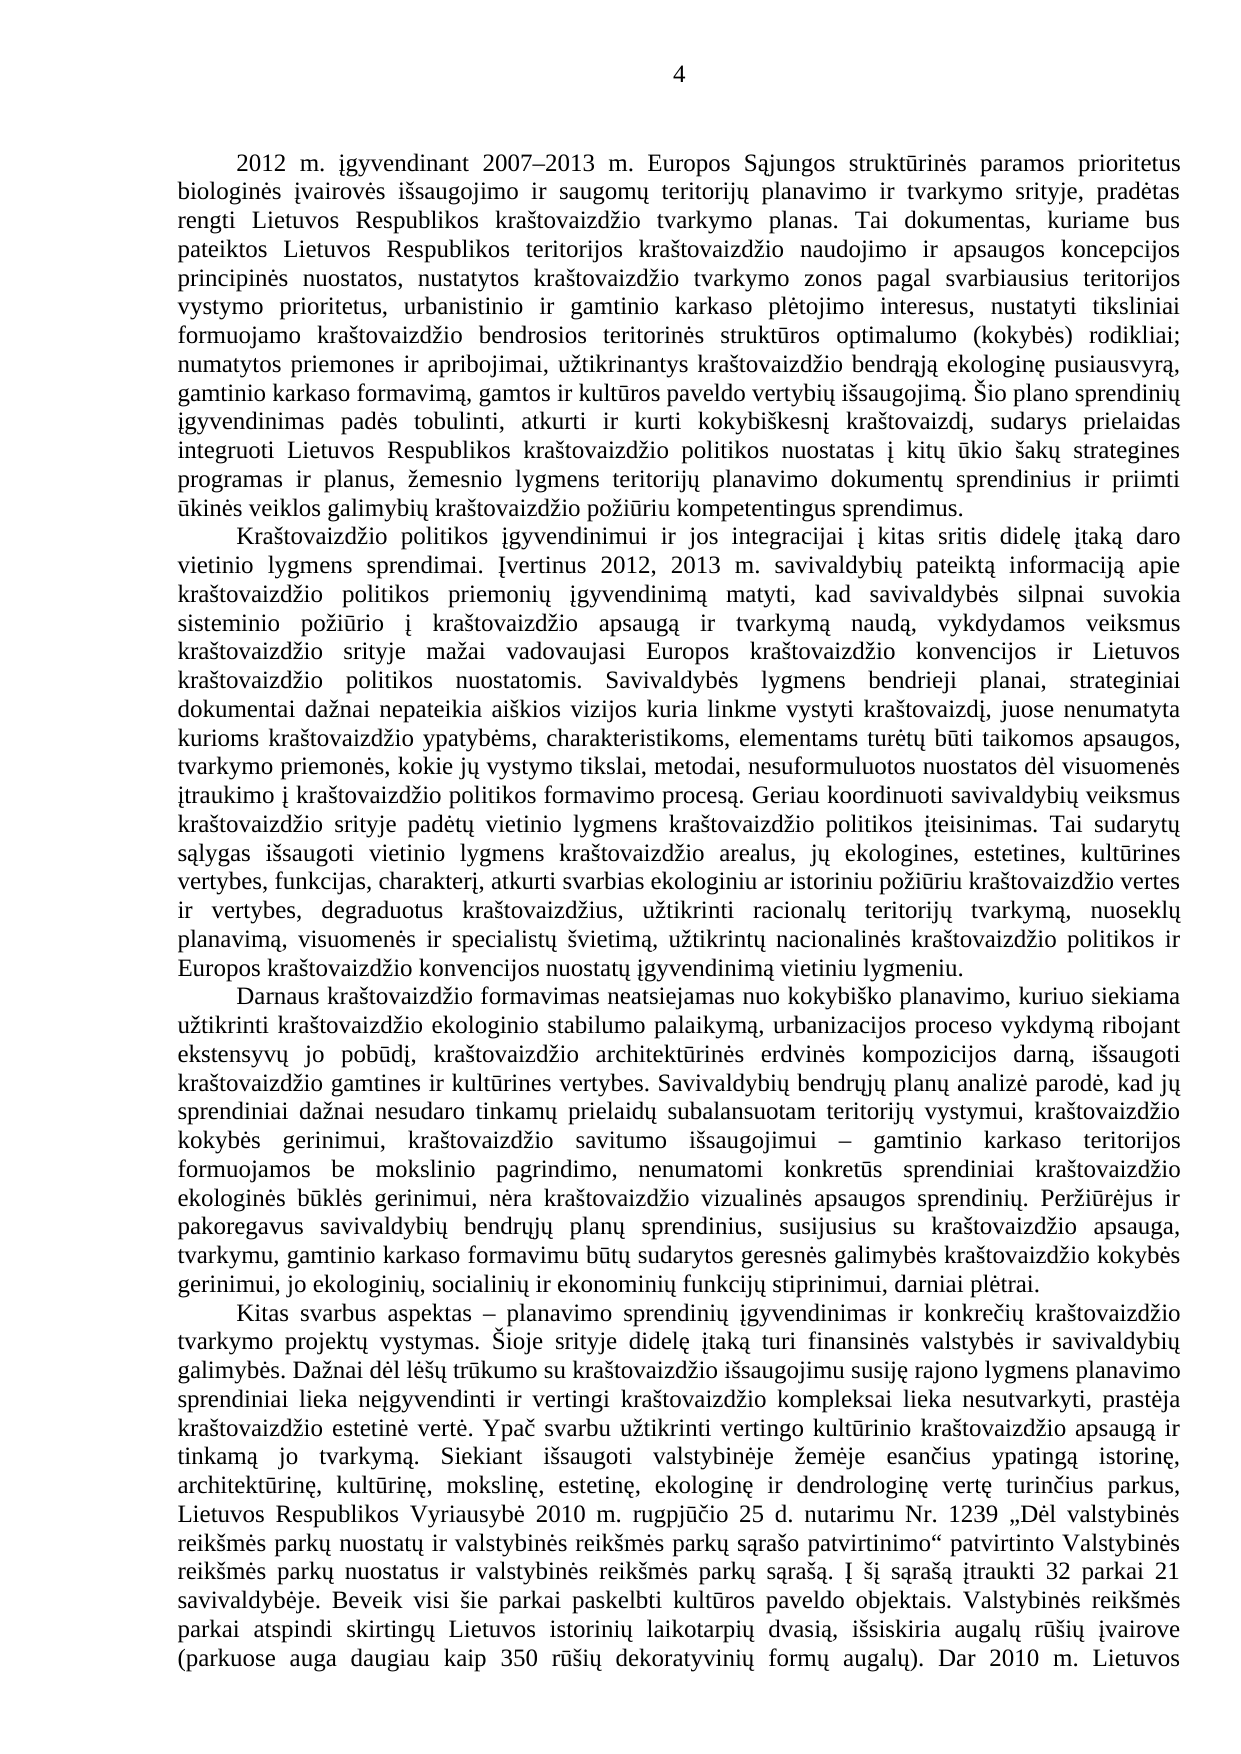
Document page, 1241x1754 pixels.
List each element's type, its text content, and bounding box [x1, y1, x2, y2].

text 2012 m. įgyvendinant 2007–2013 m. Europos Sąjungos struktūrinės paramos prioritetus biologinės įvairovės išsaugojimo ir saugomų teritorijų planavimo ir tvarkymo srityje, pradėtas rengti Lietuvos Respublikos kraštovaizdžio tvarkymo planas. Tai dokumentas, kuriame bus pateiktos Lietuvos Respublikos teritorijos kraštovaizdžio naudojimo ir apsaugos koncepcijos principinės nuostatos, nustatytos kraštovaizdžio tvarkymo zonos pagal svarbiausius teritorijos vystymo prioritetus, urbanistinio ir gamtinio karkaso plėtojimo interesus, nustatyti tiksliniai formuojamo kraštovaizdžio bendrosios teritorinės struktūros optimalumo (kokybės) rodikliai; numatytos priemones ir apribojimai, užtikrinantys kraštovaizdžio bendrąją ekologinę pusiausvyrą, gamtinio karkaso formavimą, gamtos ir kultūros paveldo vertybių išsaugojimą. Šio plano sprendinių įgyvendinimas padės tobulinti, atkurti ir kurti kokybiškesnį kraštovaizdį, sudarys prielaidas integruoti Lietuvos Respublikos kraštovaizdžio politikos nuostatas į kitų ūkio šakų strategines programas ir planus, žemesnio lygmens teritorijų planavimo dokumentų sprendinius ir priimti ūkinės veiklos galimybių kraštovaizdžio požiūriu kompetentingus sprendimus. [177, 148, 1181, 521]
text Kitas svarbus aspektas – planavimo sprendinių įgyvendinimas ir konkrečių kraštovaizdžio tvarkymo projektų vystymas. Šioje srityje didelę įtaką turi finansinės valstybės ir savivaldybių galimybės. Dažnai dėl lėšų trūkumo su kraštovaizdžio išsaugojimu susiję rajono lygmens planavimo sprendiniai lieka neįgyvendinti ir vertingi kraštovaizdžio kompleksai lieka nesutvarkyti, prastėja kraštovaizdžio estetinė vertė. Ypač svarbu užtikrinti vertingo kultūrinio kraštovaizdžio apsaugą ir tinkamą jo tvarkymą. Siekiant išsaugoti valstybinėje žemėje esančius ypatingą istorinę, architektūrinę, kultūrinę, mokslinę, estetinę, ekologinę ir dendrologinę vertę turinčius parkus, Lietuvos Respublikos Vyriausybė 2010 m. rugpjūčio 25 d. nutarimu Nr. 1239 „Dėl valstybinės reikšmės parkų nuostatų ir valstybinės reikšmės parkų sąrašo patvirtinimo“ patvirtinto Valstybinės reikšmės parkų nuostatus ir valstybinės reikšmės parkų sąrašą. Į šį sąrašą įtraukti 32 parkai 21 savivaldybėje. Beveik visi šie parkai paskelbti kultūros paveldo objektais. Valstybinės reikšmės parkai atspindi skirtingų Lietuvos istorinių laikotarpių dvasią, išsiskiria augalų rūšių įvairove (parkuose auga daugiau kaip 350 rūšių dekoratyvinių formų augalų). Dar 2010 m. Lietuvos [177, 1298, 1181, 1671]
text Kraštovaizdžio politikos įgyvendinimui ir jos integracijai į kitas sritis didelę įtaką daro vietinio lygmens sprendimai. Įvertinus 2012, 2013 m. savivaldybių pateiktą informaciją apie kraštovaizdžio politikos priemonių įgyvendinimą matyti, kad savivaldybės silpnai suvokia sisteminio požiūrio į kraštovaizdžio apsaugą ir tvarkymą naudą, vykdydamos veiksmus kraštovaizdžio srityje mažai vadovaujasi Europos kraštovaizdžio konvencijos ir Lietuvos kraštovaizdžio politikos nuostatomis. Savivaldybės lygmens bendrieji planai, strateginiai dokumentai dažnai nepateikia aiškios vizijos kuria linkme vystyti kraštovaizdį, juose nenumatyta kurioms kraštovaizdžio ypatybėms, charakteristikoms, elementams turėtų būti taikomos apsaugos, tvarkymo priemonės, kokie jų vystymo tikslai, metodai, nesuformuluotos nuostatos dėl visuomenės įtraukimo į kraštovaizdžio politikos formavimo procesą. Geriau koordinuoti savivaldybių veiksmus kraštovaizdžio srityje padėtų vietinio lygmens kraštovaizdžio politikos įteisinimas. Tai sudarytų sąlygas išsaugoti vietinio lygmens kraštovaizdžio arealus, jų ekologines, estetines, kultūrines vertybes, funkcijas, charakterį, atkurti svarbias ekologiniu ar istoriniu požiūriu kraštovaizdžio vertes ir vertybes, degraduotus kraštovaizdžius, užtikrinti racionalų teritorijų tvarkymą, nuoseklų planavimą, visuomenės ir specialistų švietimą, užtikrintų nacionalinės kraštovaizdžio politikos ir Europos kraštovaizdžio konvencijos nuostatų įgyvendinimą vietiniu lygmeniu. [177, 521, 1181, 981]
text Darnaus kraštovaizdžio formavimas neatsiejamas nuo kokybiško planavimo, kuriuo siekiama užtikrinti kraštovaizdžio ekologinio stabilumo palaikymą, urbanizacijos proceso vykdymą ribojant ekstensyvų jo pobūdį, kraštovaizdžio architektūrinės erdvinės kompozicijos darną, išsaugoti kraštovaizdžio gamtines ir kultūrines vertybes. Savivaldybių bendrųjų planų analizė parodė, kad jų sprendiniai dažnai nesudaro tinkamų prielaidų subalansuotam teritorijų vystymui, kraštovaizdžio kokybės gerinimui, kraštovaizdžio savitumo išsaugojimui – gamtinio karkaso teritorijos formuojamos be mokslinio pagrindimo, nenumatomi konkretūs sprendiniai kraštovaizdžio ekologinės būklės gerinimui, nėra kraštovaizdžio vizualinės apsaugos sprendinių. Peržiūrėjus ir pakoregavus savivaldybių bendrųjų planų sprendinius, susijusius su kraštovaizdžio apsauga, tvarkymu, gamtinio karkaso formavimu būtų sudarytos geresnės galimybės kraštovaizdžio kokybės gerinimui, jo ekologinių, socialinių ir ekonominių funkcijų stiprinimui, darniai plėtrai. [177, 981, 1181, 1298]
